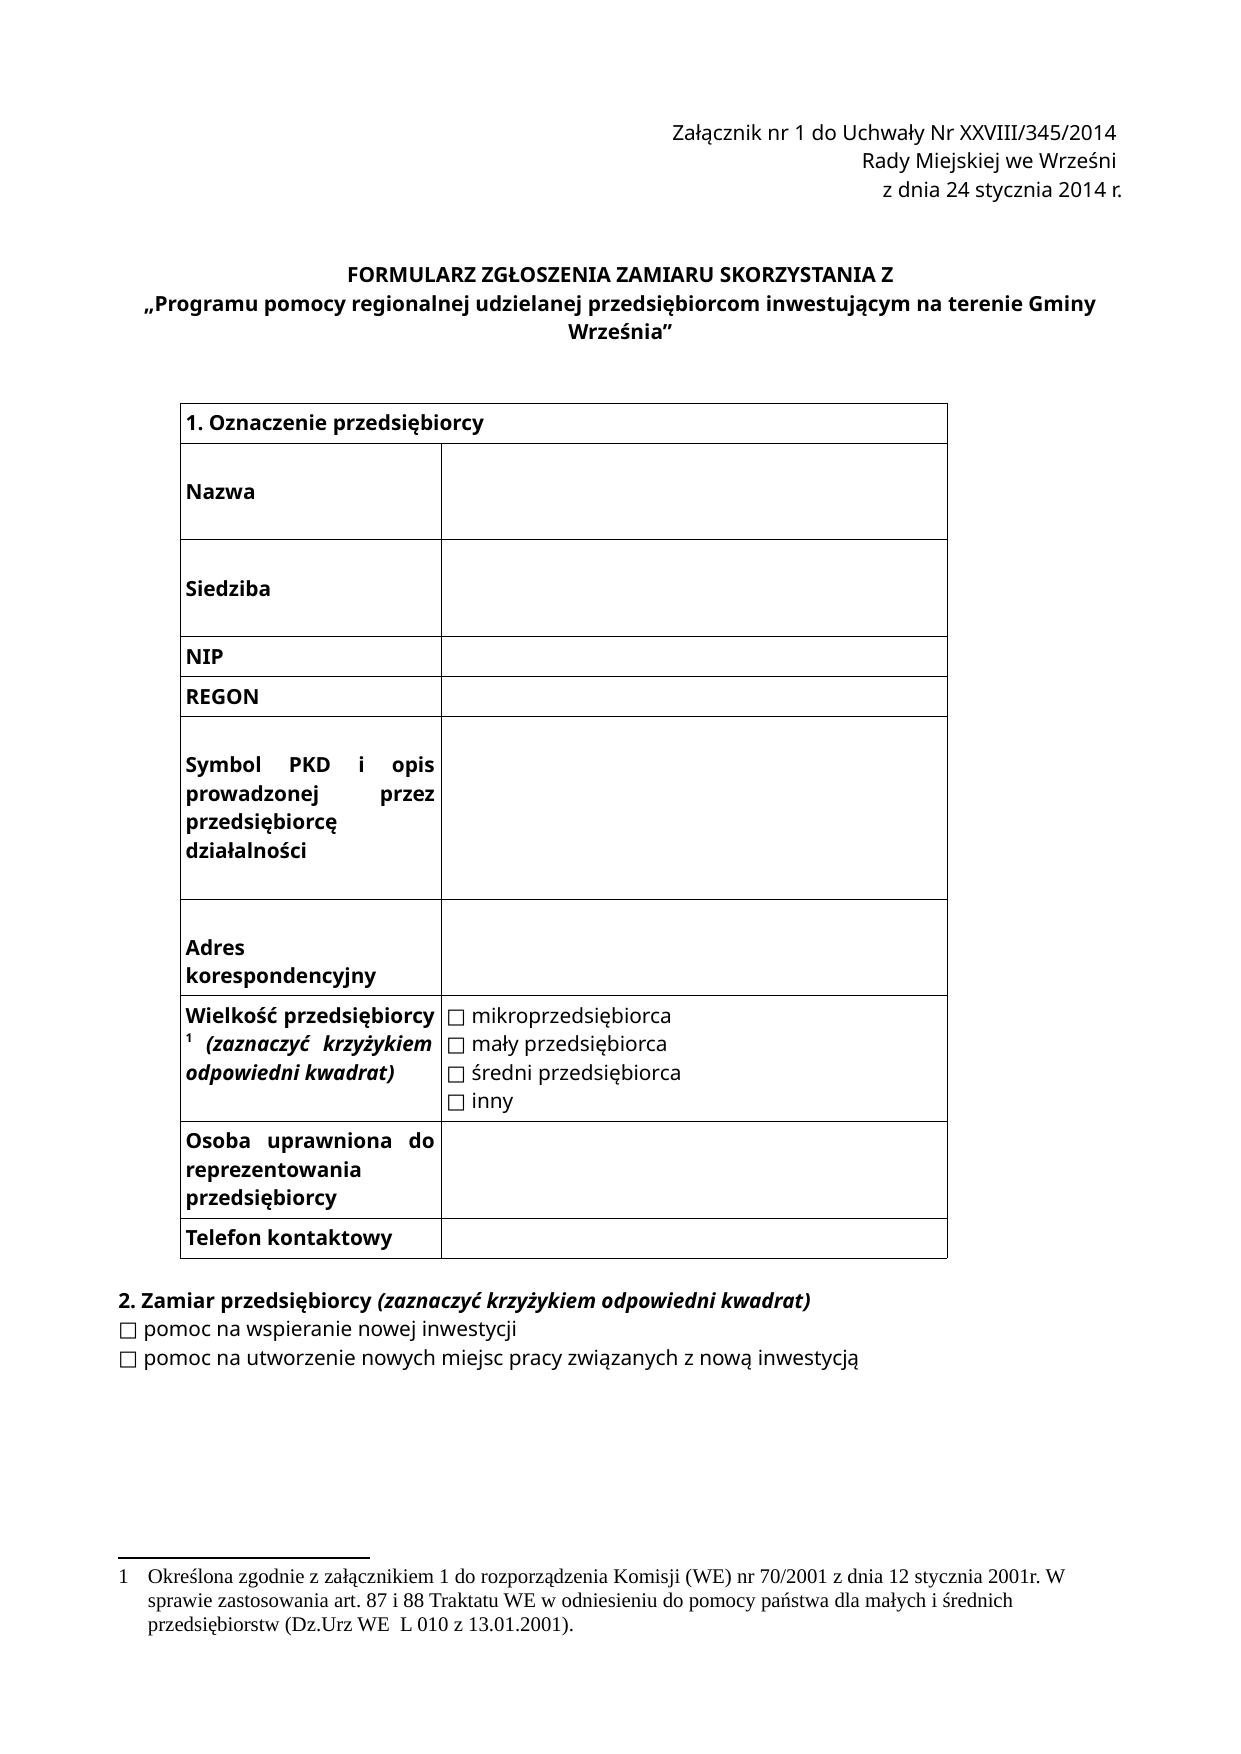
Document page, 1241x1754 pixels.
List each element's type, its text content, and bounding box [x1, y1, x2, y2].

table_cell Adres korespondencyjny [181, 900, 441, 995]
table_cell Symbol PKD i opis prowadzonej przez przedsiębiorcę działalności [181, 717, 441, 898]
table_cell Telefon kontaktowy [181, 1219, 441, 1257]
text □ pomoc na utworzenie nowych miejsc pracy związanych z nową inwestycją [118, 1343, 1122, 1371]
table_cell Siedziba [181, 540, 441, 636]
table_cell Osoba uprawniona do reprezentowania przedsiębiorcy [181, 1122, 441, 1217]
table_header 1. Oznaczenie przedsiębiorcy [181, 404, 947, 442]
table_cell [442, 1219, 947, 1257]
text „Programu pomocy regionalnej udzielanej przedsiębiorcom inwestującym na terenie Gminy Września” [118, 289, 1122, 346]
text z dnia 24 stycznia 2014 r. [118, 175, 1122, 203]
text FORMULARZ ZGŁOSZENIA ZAMIARU SKORZYSTANIA Z [118, 260, 1122, 289]
table_cell [442, 637, 947, 676]
table_cell Wielkość przedsiębiorcy (zaznaczyć krzyżykiem odpowiedni kwadrat) [181, 996, 441, 1121]
text Rady Miejskiej we Wrześni [118, 147, 1122, 175]
table_cell [442, 717, 947, 898]
table_cell NIP [181, 637, 441, 676]
text 2. Zamiar przedsiębiorcy (zaznaczyć krzyżykiem odpowiedni kwadrat) [118, 1286, 1122, 1314]
table_cell □ mikroprzedsiębiorca □ mały przedsiębiorca □ średni przedsiębiorca □ inny [442, 996, 947, 1121]
table_cell [442, 900, 947, 995]
table_cell [442, 1122, 947, 1217]
table_cell REGON [181, 677, 441, 716]
text □ pomoc na wspieranie nowej inwestycji [118, 1314, 1122, 1343]
table_cell [442, 677, 947, 716]
table_cell [442, 444, 947, 539]
table_cell [442, 540, 947, 636]
table_cell Nazwa [181, 444, 441, 539]
text Załącznik nr 1 do Uchwały Nr XXVIII/345/2014 [118, 118, 1122, 147]
